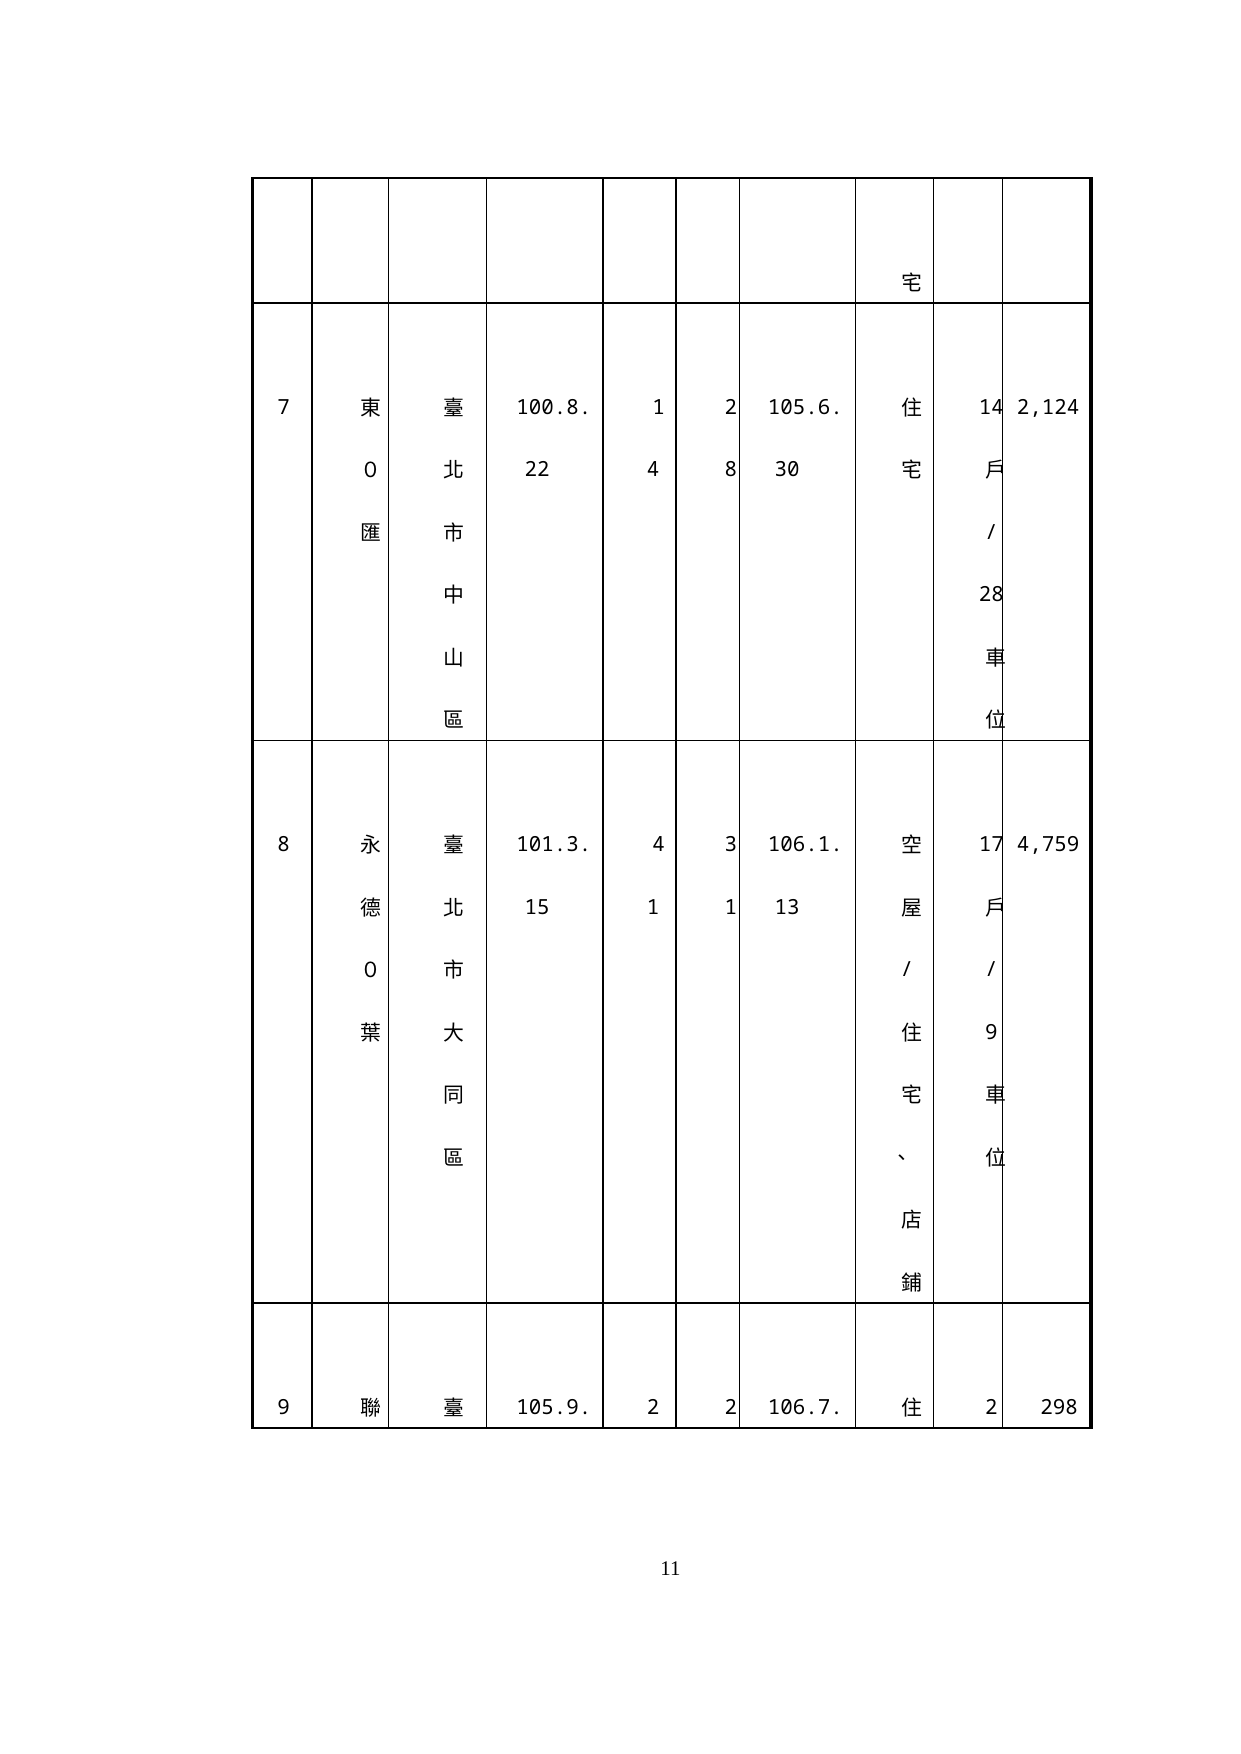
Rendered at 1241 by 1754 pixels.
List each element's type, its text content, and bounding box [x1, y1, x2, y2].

table_cell [604, 179, 675, 302]
table_cell 4,759 [1003, 741, 1089, 1302]
table_cell 14戶/28車位 [934, 304, 1002, 740]
table_cell 7 [254, 304, 311, 740]
table_cell [389, 179, 486, 302]
table_cell [740, 179, 855, 302]
table_cell 14 [604, 304, 675, 740]
table_cell 無 [934, 179, 1002, 302]
table_cell 298 [1003, 1304, 1089, 1427]
table_cell 106.1.13 [740, 741, 855, 1302]
table_cell [677, 179, 739, 302]
table_cell 2戶/2車位 [934, 1304, 1002, 1427]
table_cell 2 [677, 1304, 739, 1427]
table_cell 宅 [856, 179, 933, 302]
table_cell 8 [254, 741, 311, 1302]
table_cell [313, 179, 388, 302]
table_cell [1003, 179, 1089, 302]
table_cell 101.3.15 [487, 741, 602, 1302]
table_cell 106.7. [740, 1304, 855, 1427]
table_cell [487, 179, 602, 302]
table_cell 東０匯 [313, 304, 388, 740]
table_cell 聯 [313, 1304, 388, 1427]
table_cell 9 [254, 1304, 311, 1427]
table_cell 2 [604, 1304, 675, 1427]
table_cell 105.6.30 [740, 304, 855, 740]
table_cell 105.9. [487, 1304, 602, 1427]
table_cell 空屋/住宅、店鋪 [856, 741, 933, 1302]
table_cell 臺北市 大同區 [389, 741, 486, 1302]
table_cell 住 [856, 1304, 933, 1427]
table_cell [254, 179, 311, 302]
table_cell 100.8.22 [487, 304, 602, 740]
table_cell 臺 [389, 1304, 486, 1427]
table_cell 28 [677, 304, 739, 740]
table_cell 永德０葉 [313, 741, 388, 1302]
table_cell 41 [604, 741, 675, 1302]
table_cell 31 [677, 741, 739, 1302]
table_cell 17戶/ 9車位 [934, 741, 1002, 1302]
table_cell 2,124 [1003, 304, 1089, 740]
table_cell 臺北市 中山區 [389, 304, 486, 740]
table_cell 住宅 [856, 304, 933, 740]
